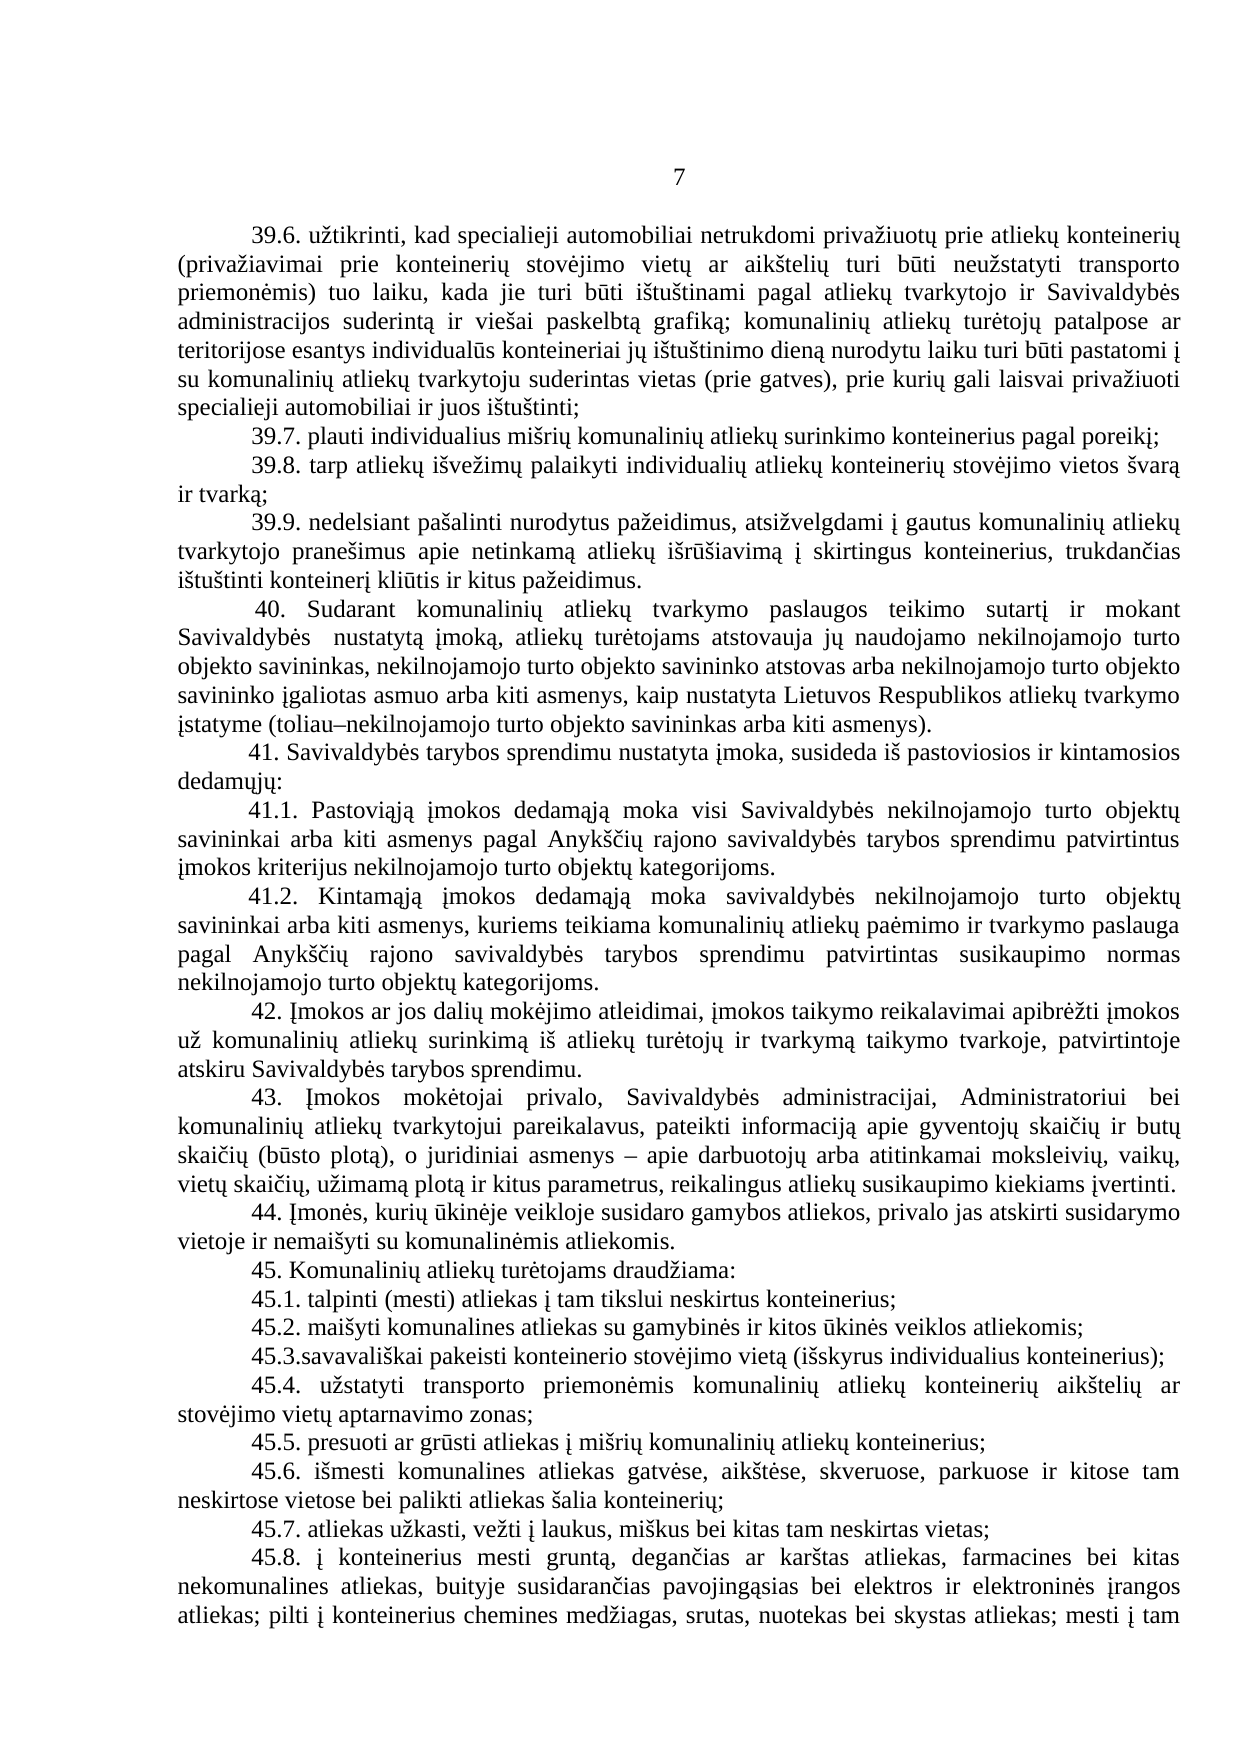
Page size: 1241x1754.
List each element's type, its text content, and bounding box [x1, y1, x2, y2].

text 39.6. užtikrinti, kad specialieji automobiliai netrukdomi privažiuotų prie atliekų konteinerių (privažiavimai prie konteinerių stovėjimo vietų ar aikštelių turi būti neužstatyti transporto priemonėmis) tuo laiku, kada jie turi būti ištuštinami pagal atliekų tvarkytojo ir Savivaldybės administracijos suderintą ir viešai paskelbtą grafiką; komunalinių atliekų turėtojų patalpose ar teritorijose esantys individualūs konteineriai jų ištuštinimo dieną nurodytu laiku turi būti pastatomi į su komunalinių atliekų tvarkytoju suderintas vietas (prie gatves), prie kurių gali laisvai privažiuoti specialieji automobiliai ir juos ištuštinti; [177, 220, 1181, 421]
text 44. Įmonės, kurių ūkinėje veikloje susidaro gamybos atliekos, privalo jas atskirti susidarymo vietoje ir nemaišyti su komunalinėmis atliekomis. [177, 1197, 1181, 1255]
text 45. Komunalinių atliekų turėtojams draudžiama: [177, 1255, 1181, 1284]
text 45.1. talpinti (mesti) atliekas į tam tikslui neskirtus konteinerius; [177, 1284, 1181, 1312]
text 45.7. atliekas užkasti, vežti į laukus, miškus bei kitas tam neskirtas vietas; [177, 1514, 1181, 1542]
text 40. Sudarant komunalinių atliekų tvarkymo paslaugos teikimo sutartį ir mokant Savivaldybės nustatytą įmoką, atliekų turėtojams atstovauja jų naudojamo nekilnojamojo turto objekto savininkas, nekilnojamojo turto objekto savininko atstovas arba nekilnojamojo turto objekto savininko įgaliotas asmuo arba kiti asmenys, kaip nustatyta Lietuvos Respublikos atliekų tvarkymo įstatyme (toliau–nekilnojamojo turto objekto savininkas arba kiti asmenys). [177, 594, 1181, 737]
text 39.9. nedelsiant pašalinti nurodytus pažeidimus, atsižvelgdami į gautus komunalinių atliekų tvarkytojo pranešimus apie netinkamą atliekų išrūšiavimą į skirtingus konteinerius, trukdančias ištuštinti konteinerį kliūtis ir kitus pažeidimus. [177, 507, 1181, 594]
text 39.8. tarp atliekų išvežimų palaikyti individualių atliekų konteinerių stovėjimo vietos švarą ir tvarką; [177, 450, 1181, 507]
text 41.1. Pastoviąją įmokos dedamąją moka visi Savivaldybės nekilnojamojo turto objektų savininkai arba kiti asmenys pagal Anykščių rajono savivaldybės tarybos sprendimu patvirtintus įmokos kriterijus nekilnojamojo turto objektų kategorijoms. [177, 795, 1181, 881]
text 45.6. išmesti komunalines atliekas gatvėse, aikštėse, skveruose, parkuose ir kitose tam neskirtose vietose bei palikti atliekas šalia konteinerių; [177, 1456, 1181, 1514]
text 43. Įmokos mokėtojai privalo, Savivaldybės administracijai, Administratoriui bei komunalinių atliekų tvarkytojui pareikalavus, pateikti informaciją apie gyventojų skaičių ir butų skaičių (būsto plotą), o juridiniai asmenys – apie darbuotojų arba atitinkamai moksleivių, vaikų, vietų skaičių, užimamą plotą ir kitus parametrus, reikalingus atliekų susikaupimo kiekiams įvertinti. [177, 1082, 1181, 1197]
text 45.5. presuoti ar grūsti atliekas į mišrių komunalinių atliekų konteinerius; [177, 1427, 1181, 1456]
text 42. Įmokos ar jos dalių mokėjimo atleidimai, įmokos taikymo reikalavimai apibrėžti įmokos už komunalinių atliekų surinkimą iš atliekų turėtojų ir tvarkymą taikymo tvarkoje, patvirtintoje atskiru Savivaldybės tarybos sprendimu. [177, 996, 1181, 1082]
text 45.4. užstatyti transporto priemonėmis komunalinių atliekų konteinerių aikštelių ar stovėjimo vietų aptarnavimo zonas; [177, 1370, 1181, 1427]
text 39.7. plauti individualius mišrių komunalinių atliekų surinkimo konteinerius pagal poreikį; [177, 421, 1181, 450]
text 45.8. į konteinerius mesti gruntą, degančias ar karštas atliekas, farmacines bei kitas nekomunalines atliekas, buityje susidarančias pavojingąsias bei elektros ir elektroninės įrangos atliekas; pilti į konteinerius chemines medžiagas, srutas, nuotekas bei skystas atliekas; mesti į tam [177, 1542, 1181, 1629]
text 41. Savivaldybės tarybos sprendimu nustatyta įmoka, susideda iš pastoviosios ir kintamosios dedamųjų: [177, 737, 1181, 795]
text 41.2. Kintamąją įmokos dedamąją moka savivaldybės nekilnojamojo turto objektų savininkai arba kiti asmenys, kuriems teikiama komunalinių atliekų paėmimo ir tvarkymo paslauga pagal Anykščių rajono savivaldybės tarybos sprendimu patvirtintas susikaupimo normas nekilnojamojo turto objektų kategorijoms. [177, 881, 1181, 996]
text 45.3.savavališkai pakeisti konteinerio stovėjimo vietą (išskyrus individualius konteinerius); [177, 1341, 1181, 1370]
text 45.2. maišyti komunalines atliekas su gamybinės ir kitos ūkinės veiklos atliekomis; [177, 1312, 1181, 1341]
